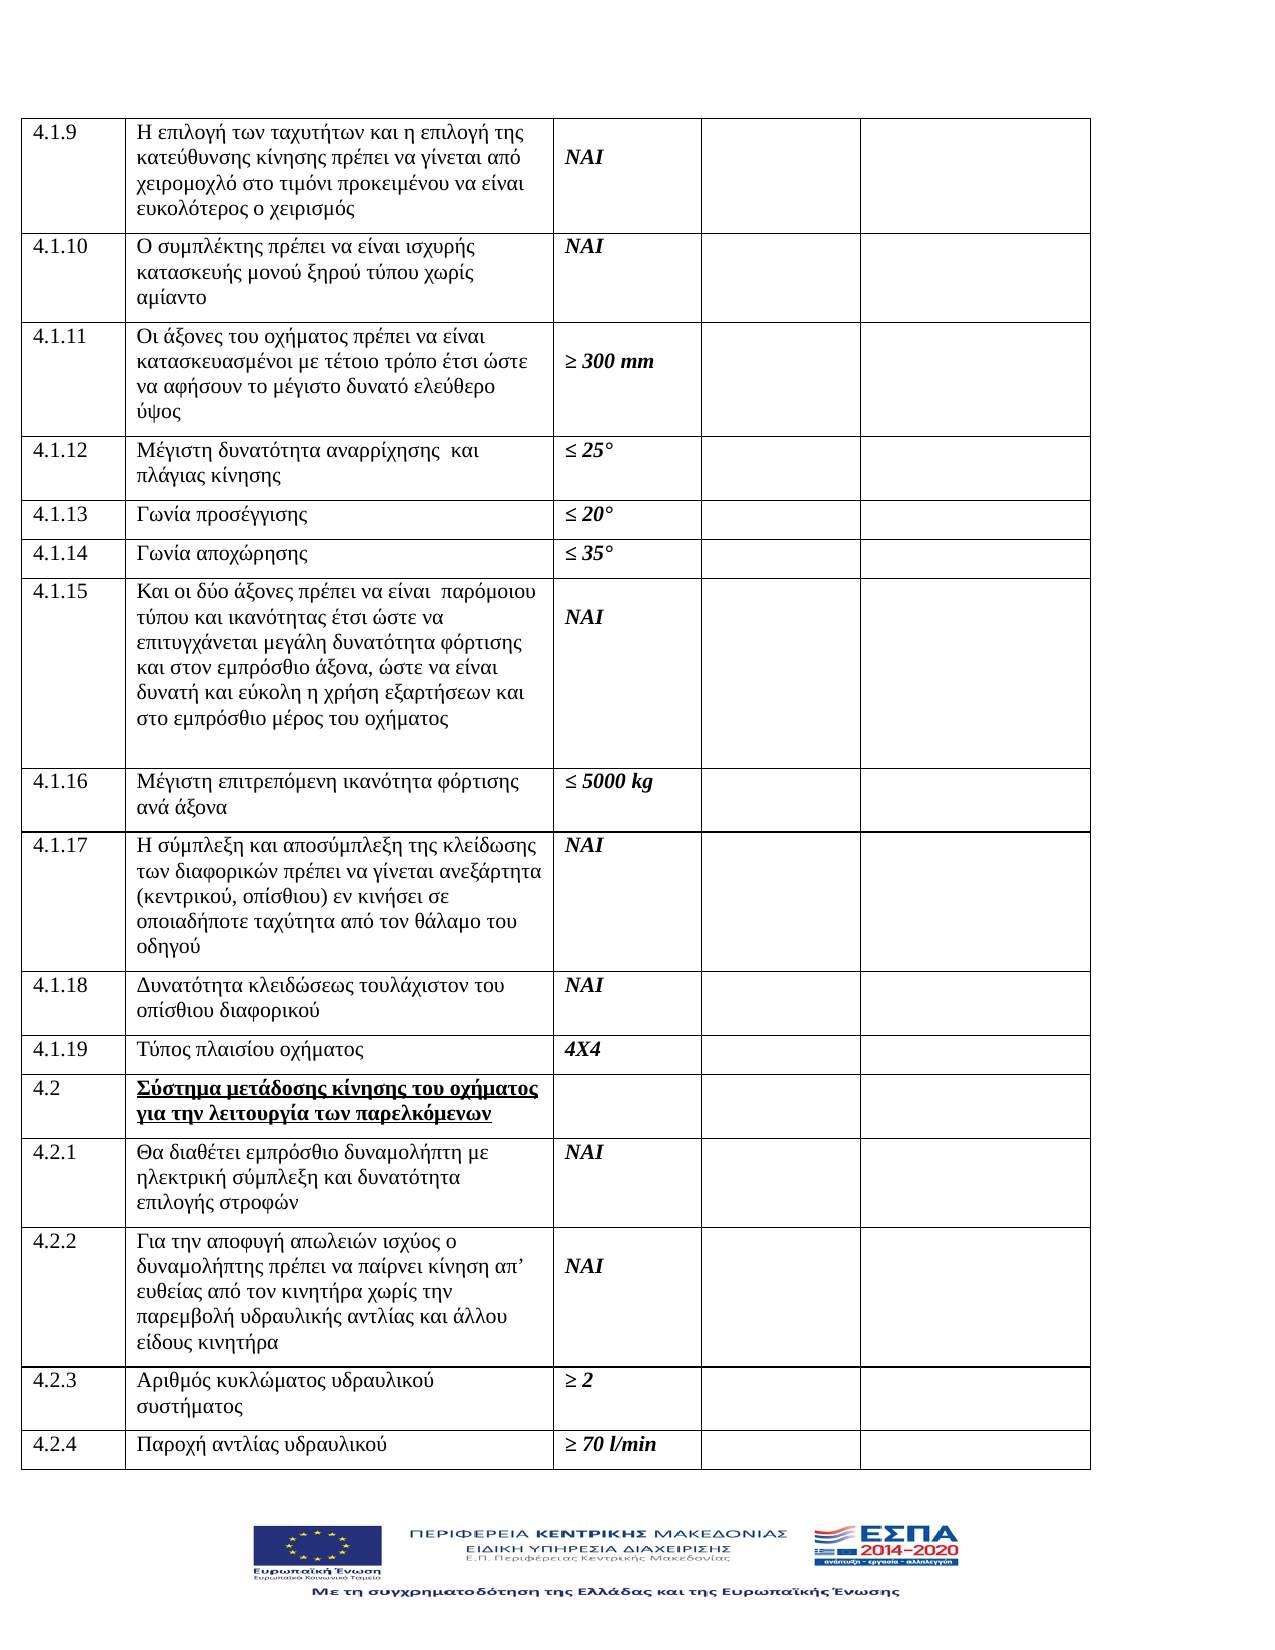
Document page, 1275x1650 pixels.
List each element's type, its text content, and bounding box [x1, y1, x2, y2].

table_cell 4.2.2 [22, 1228, 125, 1366]
table_cell Για την αποφυγή απωλειών ισχύος ο δυναμολήπτης πρέπει να παίρνει κίνηση απ’ ευθείας από τον κινητήρα χωρίς την παρεμβολή υδραυλικής αντλίας και άλλου είδους κινητήρα [126, 1228, 553, 1366]
table_cell [861, 1368, 1090, 1430]
table_cell [702, 501, 860, 539]
table_cell [702, 1139, 860, 1227]
table_cell Μέγιστη επιτρεπόμενη ικανότητα φόρτισης ανά άξονα [126, 769, 553, 831]
table_cell 4.1.11 [22, 323, 125, 436]
table_cell Θα διαθέτει εμπρόσθιο δυναμολήπτη με ηλεκτρική σύμπλεξη και δυνατότητα επιλογής στροφών [126, 1139, 553, 1227]
table_cell 4.1.17 [22, 833, 125, 971]
table_cell Γωνία προσέγγισης [126, 501, 553, 539]
table_cell ΝΑΙ [554, 579, 701, 767]
table_cell 4.1.12 [22, 437, 125, 500]
table_cell [861, 1139, 1090, 1227]
table_cell Η επιλογή των ταχυτήτων και η επιλογή της κατεύθυνσης κίνησης πρέπει να γίνεται από χειρομοχλό στο τιμόνι προκειμένου να είναι ευκολότερος ο χειρισμός [126, 119, 553, 232]
table_cell 4.1.13 [22, 501, 125, 539]
table_cell Η σύμπλεξη και αποσύμπλεξη της κλείδωσης των διαφορικών πρέπει να γίνεται ανεξάρτητα (κεντρικού, οπίσθιου) εν κινήσει σε οποιαδήποτε ταχύτητα από τον θάλαμο του οδηγού [126, 833, 553, 971]
table_cell Οι άξονες του οχήματος πρέπει να είναι κατασκευασμένοι με τέτοιο τρόπο έτσι ώστε να αφήσουν το μέγιστο δυνατό ελεύθερο ύψος [126, 323, 553, 436]
table_cell [861, 769, 1090, 831]
table_cell [554, 1075, 701, 1138]
table_cell 4.1.10 [22, 234, 125, 322]
table_cell [702, 1036, 860, 1074]
table_cell [861, 540, 1090, 577]
table_cell ΝΑΙ [554, 234, 701, 322]
table_cell [861, 1228, 1090, 1366]
table_cell [861, 501, 1090, 539]
table_cell [861, 1075, 1090, 1138]
table_cell ΝΑΙ [554, 833, 701, 971]
table_cell ΝΑΙ [554, 119, 701, 232]
table_cell Γωνία αποχώρησης [126, 540, 553, 577]
table_cell 4.2.4 [22, 1431, 125, 1469]
table_cell [702, 972, 860, 1035]
table_cell [702, 1431, 860, 1469]
table_cell ≥ 2 [554, 1368, 701, 1430]
table_cell 4.1.15 [22, 579, 125, 767]
table_cell Δυνατότητα κλειδώσεως τουλάχιστον του οπίσθιου διαφορικού [126, 972, 553, 1035]
table_cell 4.1.14 [22, 540, 125, 577]
table_cell [702, 1075, 860, 1138]
table_cell [861, 1431, 1090, 1469]
table_cell [861, 1036, 1090, 1074]
table_cell [702, 833, 860, 971]
table_cell ≤ 25° [554, 437, 701, 500]
table_cell [861, 833, 1090, 971]
table_cell 4.2 [22, 1075, 125, 1138]
table_cell ≥ 300 mm [554, 323, 701, 436]
table_cell ≤ 5000 kg [554, 769, 701, 831]
table_cell [702, 119, 860, 232]
table_cell [702, 1228, 860, 1366]
table_cell 4Χ4 [554, 1036, 701, 1074]
table_cell 4.1.9 [22, 119, 125, 232]
table_cell ΝΑΙ [554, 972, 701, 1035]
table_cell [702, 769, 860, 831]
table_cell [861, 437, 1090, 500]
table_cell 4.1.19 [22, 1036, 125, 1074]
table_cell ΝΑΙ [554, 1228, 701, 1366]
table_cell [702, 579, 860, 767]
table_cell Σύστημα μετάδοσης κίνησης του οχήματος για την λειτουργία των παρελκόμενων [126, 1075, 553, 1138]
table_cell [861, 234, 1090, 322]
table_cell Τύπος πλαισίου οχήματος [126, 1036, 553, 1074]
table_cell Παροχή αντλίας υδραυλικού [126, 1431, 553, 1469]
table_cell [861, 323, 1090, 436]
table_cell ≤ 20° [554, 501, 701, 539]
table_cell [702, 1368, 860, 1430]
table_cell [861, 972, 1090, 1035]
table_cell [702, 540, 860, 577]
table_cell [702, 234, 860, 322]
table_cell [861, 579, 1090, 767]
table_cell Και οι δύο άξονες πρέπει να είναι παρόμοιου τύπου και ικανότητας έτσι ώστε να επιτυγχάνεται μεγάλη δυνατότητα φόρτισης και στον εμπρόσθιο άξονα, ώστε να είναι δυνατή και εύκολη η χρήση εξαρτήσεων και στο εμπρόσθιο μέρος του οχήματος [126, 579, 553, 767]
picture [245, 1523, 969, 1599]
table_cell ≤ 35° [554, 540, 701, 577]
table_cell 4.2.1 [22, 1139, 125, 1227]
table_cell [702, 437, 860, 500]
table_cell [702, 323, 860, 436]
table_cell ΝΑΙ [554, 1139, 701, 1227]
table_cell 4.1.16 [22, 769, 125, 831]
table_cell Ο συμπλέκτης πρέπει να είναι ισχυρής κατασκευής μονού ξηρού τύπου χωρίς αμίαντο [126, 234, 553, 322]
table_cell 4.1.18 [22, 972, 125, 1035]
table_cell [861, 119, 1090, 232]
table_cell Μέγιστη δυνατότητα αναρρίχησης και πλάγιας κίνησης [126, 437, 553, 500]
table_cell 4.2.3 [22, 1368, 125, 1430]
table_cell ≥ 70 l/min [554, 1431, 701, 1469]
table_cell Αριθμός κυκλώματος υδραυλικού συστήματος [126, 1368, 553, 1430]
